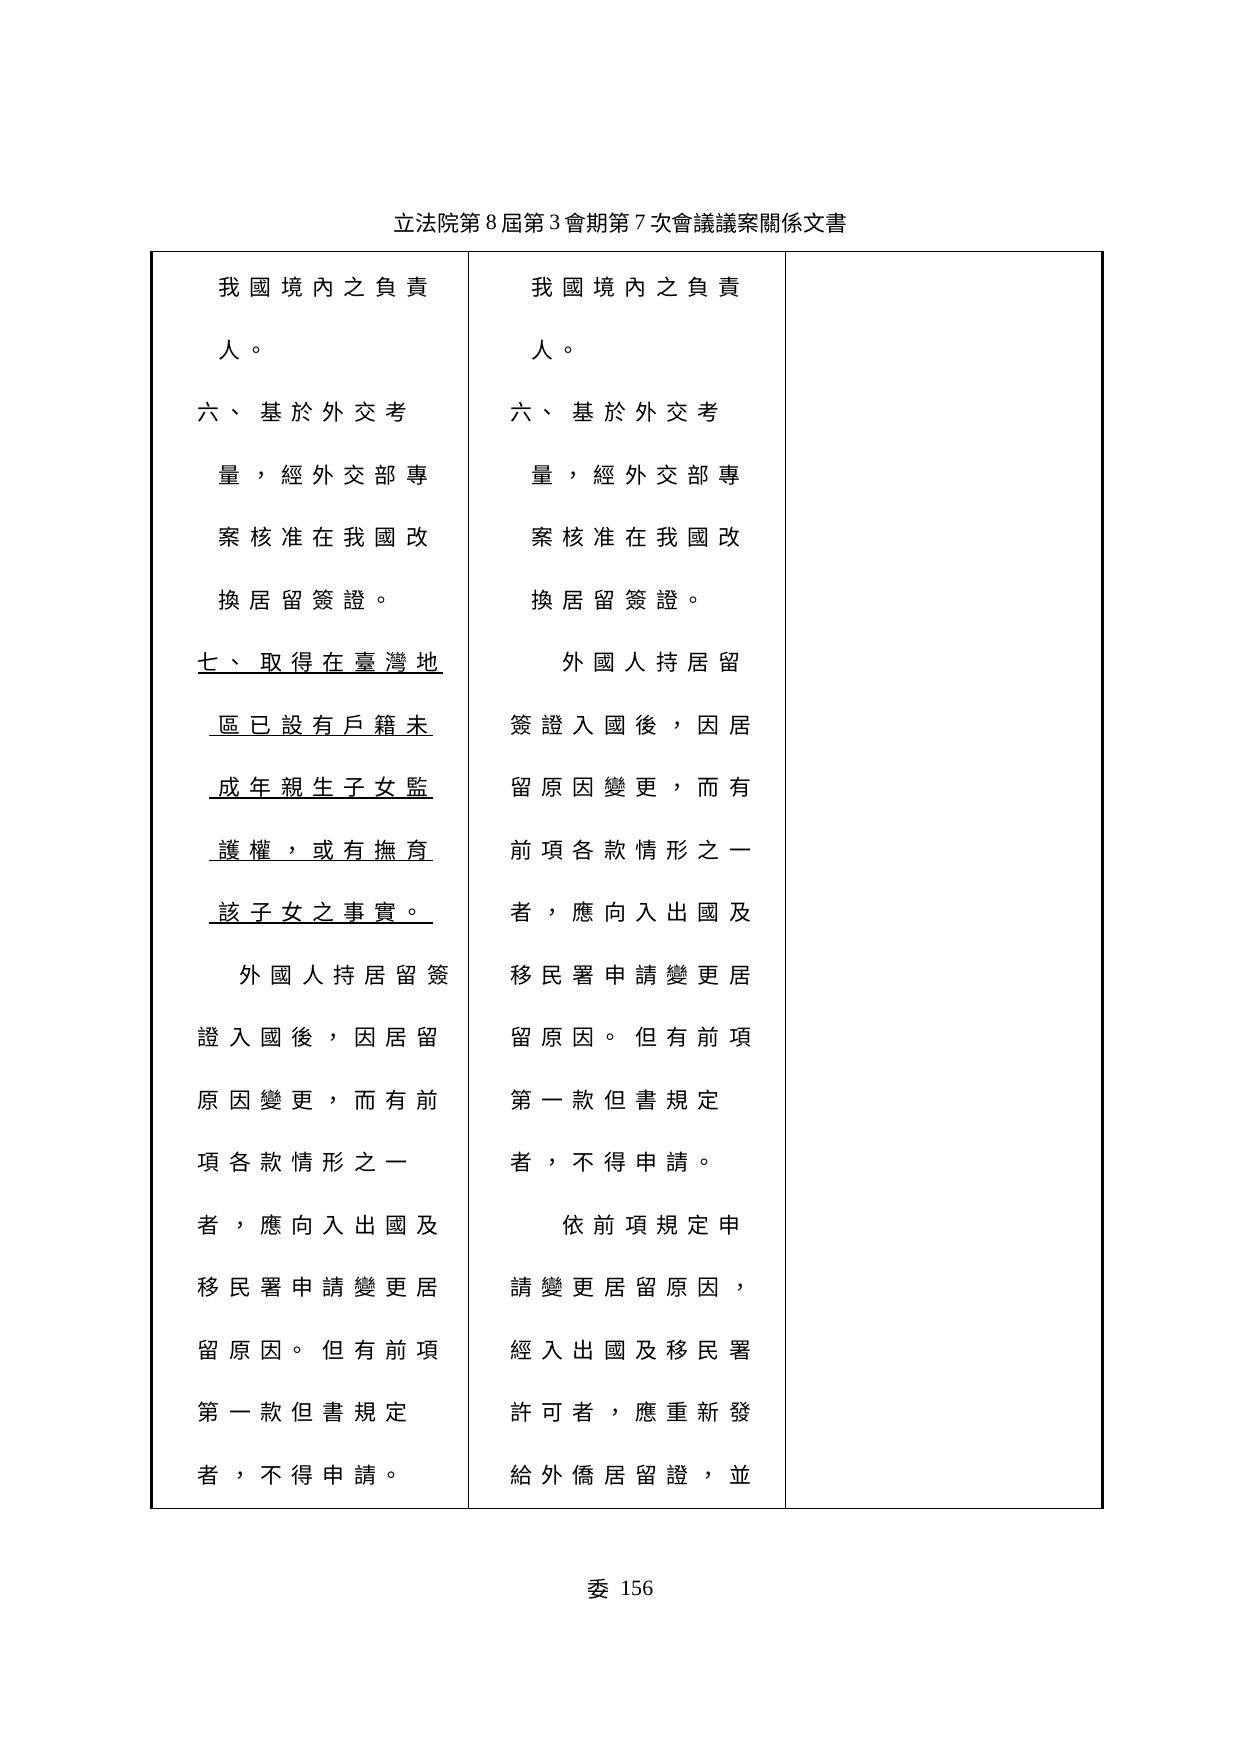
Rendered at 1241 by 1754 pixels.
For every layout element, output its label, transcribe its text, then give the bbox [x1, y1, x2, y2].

table_cell 我國境內之負責人。 六、基於外交考量，經外交部專案核准在我國改換居留簽證。 外國人持居留簽證入國後，因居留原因變更，而有前項各款情形之一者，應向入出國及移民署申請變更居留原因。但有前項第一款但書規定者，不得申請。 依前項規定申請變更居留原因，經入出國及移民署許可者，應重新發給外僑居留證，並 [469, 252, 785, 1508]
table_cell [786, 252, 1101, 1508]
table_cell 我國境內之負責人。 六、基於外交考量，經外交部專案核准在我國改換居留簽證。 七、取得在臺灣地區已設有戶籍未成年親生子女監護權，或有撫育該子女之事實。 外國人持居留簽證入國後，因居留原因變更，而有前項各款情形之一者，應向入出國及移民署申請變更居留原因。但有前項第一款但書規定者，不得申請。 [153, 252, 468, 1508]
